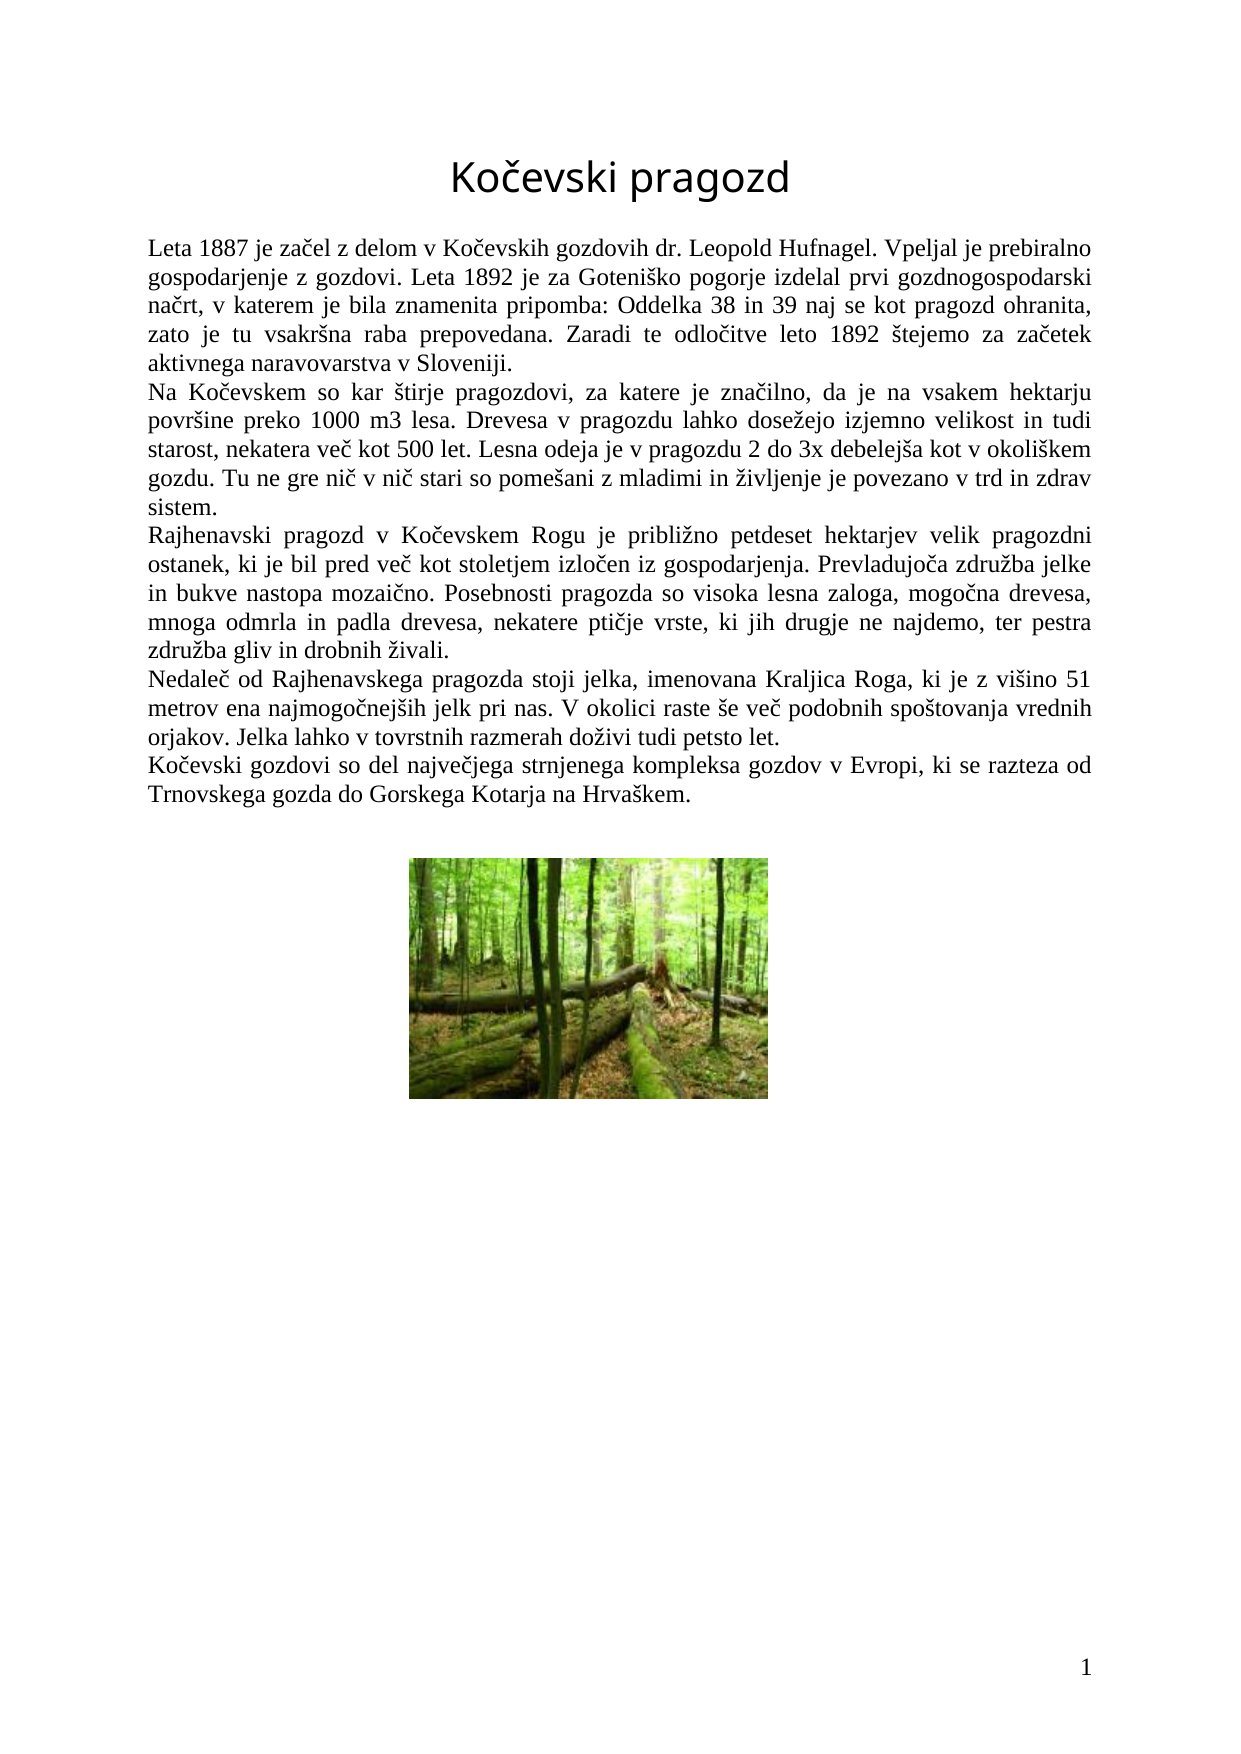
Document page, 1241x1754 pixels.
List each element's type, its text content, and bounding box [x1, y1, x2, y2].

text Kočevski pragozd [148, 148, 1093, 204]
text Rajhenavski pragozd v Kočevskem Rogu je približno petdeset hektarjev velik pragozdni ostanek, ki je bil pred več kot stoletjem izločen iz gospodarjenja. Prevladujoča združba jelke in bukve nastopa mozaično. Posebnosti pragozda so visoka lesna zaloga, mogočna drevesa, mnoga odmrla in padla drevesa, nekatere ptičje vrste, ki jih drugje ne najdemo, ter pestra združba gliv in drobnih živali. [148, 521, 1093, 664]
picture [409, 858, 768, 1099]
text Na Kočevskem so kar štirje pragozdovi, za katere je značilno, da je na vsakem hektarju površine preko 1000 m3 lesa. Drevesa v pragozdu lahko dosežejo izjemno velikost in tudi starost, nekatera več kot 500 let. Lesna odeja je v pragozdu 2 do 3x debelejša kot v okoliškem gozdu. Tu ne gre nič v nič stari so pomešani z mladimi in življenje je povezano v trd in zdrav sistem. [148, 377, 1093, 521]
text Leta 1887 je začel z delom v Kočevskih gozdovih dr. Leopold Hufnagel. Vpeljal je prebiralno gospodarjenje z gozdovi. Leta 1892 je za Goteniško pogorje izdelal prvi gozdnogospodarski načrt, v katerem je bila znamenita pripomba: Oddelka 38 in 39 naj se kot pragozd ohranita, zato je tu vsakršna raba prepovedana. Zaradi te odločitve leto 1892 štejemo za začetek aktivnega naravovarstva v Sloveniji. [148, 233, 1093, 377]
text Nedaleč od Rajhenavskega pragozda stoji jelka, imenovana Kraljica Roga, ki je z višino 51 metrov ena najmogočnejših jelk pri nas. V okolici raste še več podobnih spoštovanja vrednih orjakov. Jelka lahko v tovrstnih razmerah doživi tudi petsto let. [148, 664, 1093, 751]
text Kočevski gozdovi so del največjega strnjenega kompleksa gozdov v Evropi, ki se razteza od Trnovskega gozda do Gorskega Kotarja na Hrvaškem. [148, 751, 1093, 808]
